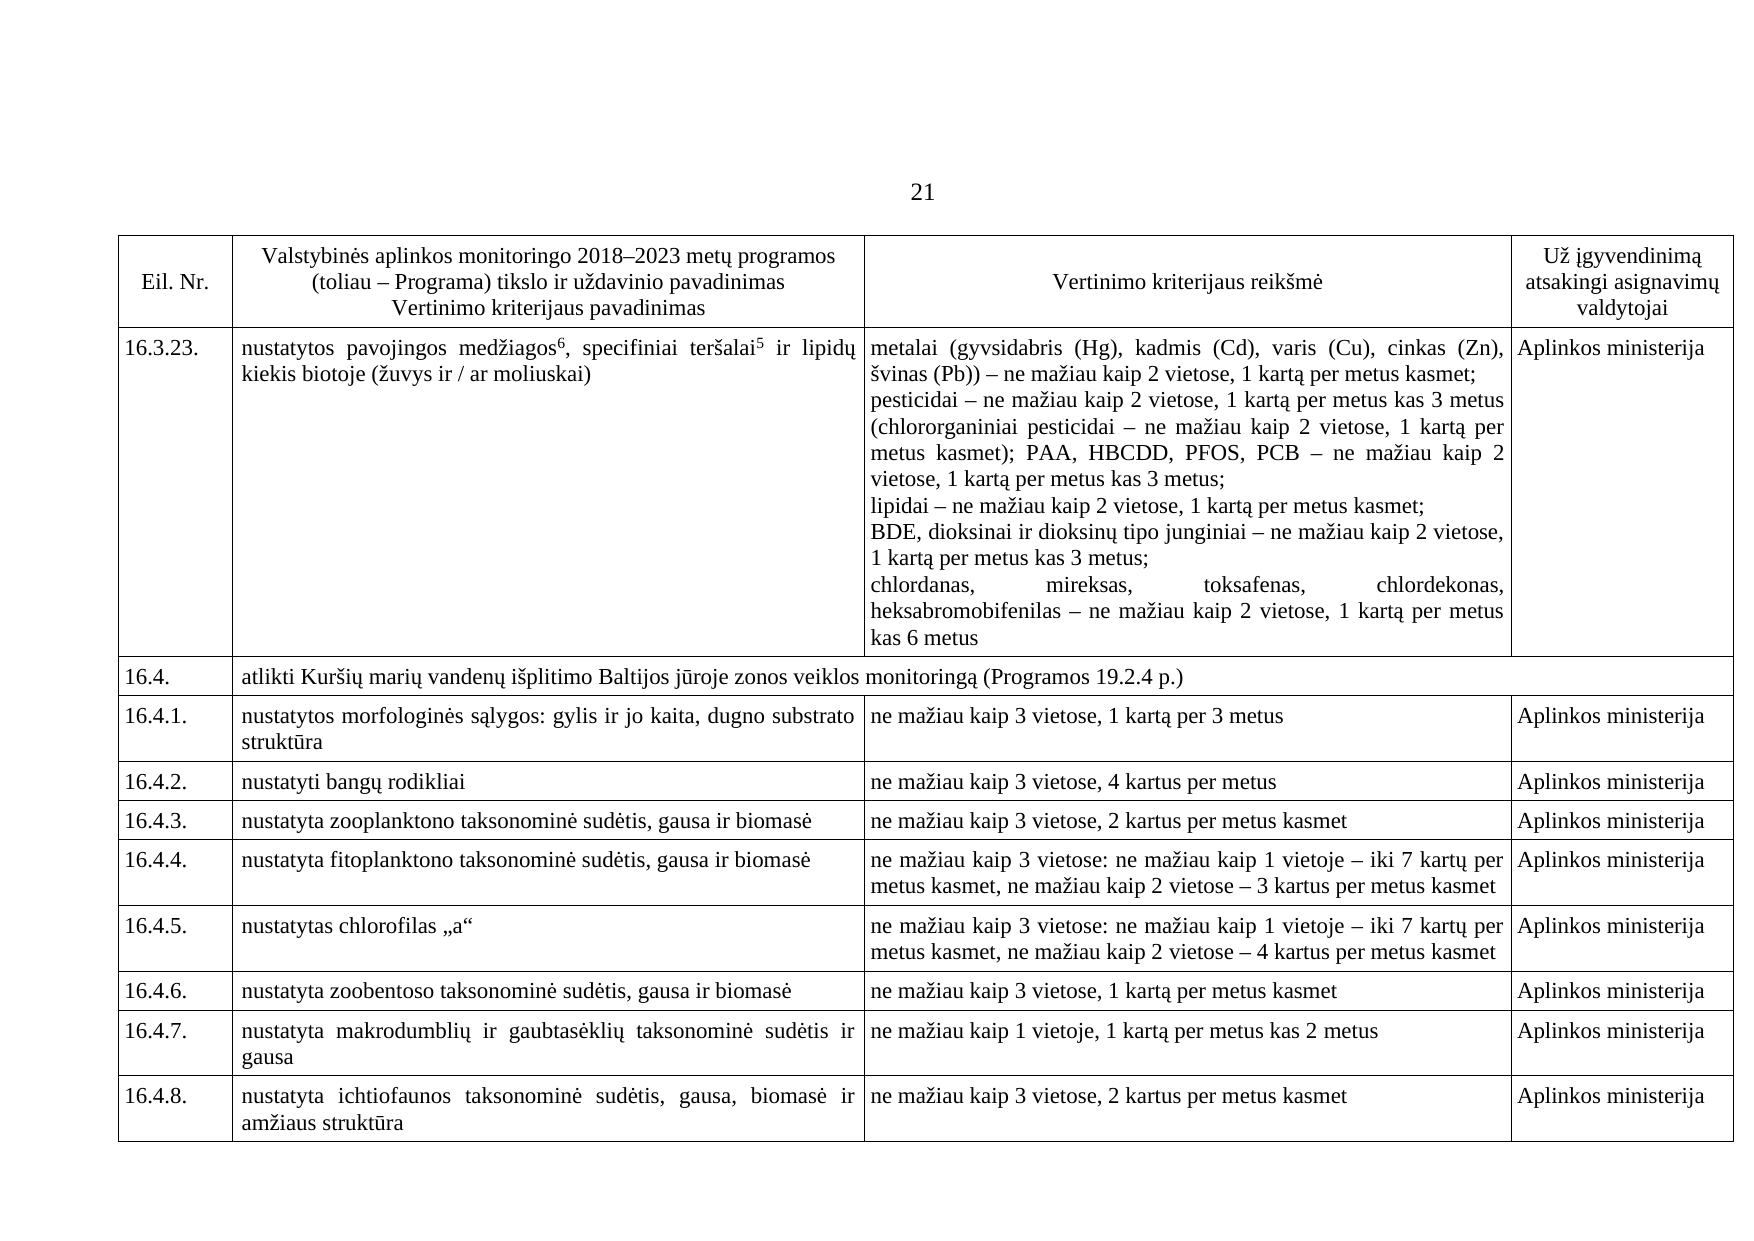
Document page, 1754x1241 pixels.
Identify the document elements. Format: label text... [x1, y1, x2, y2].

table_cell 16.4.8. [119, 1076, 232, 1141]
table_cell 16.4.3. [119, 801, 232, 839]
table_cell 16.4.5. [119, 906, 232, 971]
table_cell ne mažiau kaip 3 vietose, 1 kartą per metus kasmet [865, 972, 1511, 1010]
table_cell 16.3.23. [119, 328, 232, 656]
table_cell nustatytas chlorofilas „a“ [233, 906, 864, 971]
table_cell nustatyta makrodumblių ir gaubtasėklių taksonominė sudėtis ir gausa [233, 1011, 864, 1075]
table_header Už įgyvendinimą atsakingi asignavimų valdytojai [1512, 236, 1733, 327]
table_cell Aplinkos ministerija [1512, 696, 1733, 761]
table_cell nustatytos morfologinės sąlygos: gylis ir jo kaita, dugno substrato struktūra [233, 696, 864, 761]
table_cell ne mažiau kaip 3 vietose, 2 kartus per metus kasmet [865, 1076, 1511, 1141]
table_cell atlikti Kuršių marių vandenų išplitimo Baltijos jūroje zonos veiklos monitoringą (Programos 19.2.4 p.) [233, 657, 1733, 695]
table_header Eil. Nr. [119, 236, 232, 327]
table_cell ne mažiau kaip 3 vietose: ne mažiau kaip 1 vietoje – iki 7 kartų per metus kasmet, ne mažiau kaip 2 vietose – 3 kartus per metus kasmet [865, 840, 1511, 905]
table_cell nustatyti bangų rodikliai [233, 762, 864, 800]
table_cell ne mažiau kaip 1 vietoje, 1 kartą per metus kas 2 metus [865, 1011, 1511, 1075]
table_cell metalai (gyvsidabris (Hg), kadmis (Cd), varis (Cu), cinkas (Zn), švinas (Pb)) – ne mažiau kaip 2 vietose, 1 kartą per metus kasmet; pesticidai – ne mažiau kaip 2 vietose, 1 kartą per metus kas 3 metus (chlororganiniai pesticidai – ne mažiau kaip 2 vietose, 1 kartą per metus kasmet); PAA, HBCDD, PFOS, PCB – ne mažiau kaip 2 vietose, 1 kartą per metus kas 3 metus; lipidai – ne mažiau kaip 2 vietose, 1 kartą per metus kasmet; BDE, dioksinai ir dioksinų tipo junginiai – ne mažiau kaip 2 vietose, 1 kartą per metus kas 3 metus; chlordanas, mireksas, toksafenas, chlordekonas, heksabromobifenilas – ne mažiau kaip 2 vietose, 1 kartą per metus kas 6 metus [865, 328, 1511, 656]
table_cell nustatyta ichtiofaunos taksonominė sudėtis, gausa, biomasė ir amžiaus struktūra [233, 1076, 864, 1141]
table_cell Aplinkos ministerija [1512, 1011, 1733, 1075]
table_cell Aplinkos ministerija [1512, 972, 1733, 1010]
table_cell 16.4.2. [119, 762, 232, 800]
table_cell Aplinkos ministerija [1512, 906, 1733, 971]
table_header Valstybinės aplinkos monitoringo 2018–2023 metų programos (toliau – programa) tikslo ir uždavinio pavadinimas Vertinimo kriterijaus pavadinimas [233, 236, 864, 327]
table_cell 16.4.7. [119, 1011, 232, 1075]
table_cell 16.4.6. [119, 972, 232, 1010]
table_cell nustatyta zooplanktono taksonominė sudėtis, gausa ir biomasė [233, 801, 864, 839]
table_cell ne mažiau kaip 3 vietose, 2 kartus per metus kasmet [865, 801, 1511, 839]
table_cell ne mažiau kaip 3 vietose: ne mažiau kaip 1 vietoje – iki 7 kartų per metus kasmet, ne mažiau kaip 2 vietose – 4 kartus per metus kasmet [865, 906, 1511, 971]
table_cell 16.4. [119, 657, 232, 695]
table_cell 16.4.4. [119, 840, 232, 905]
table_cell ne mažiau kaip 3 vietose, 1 kartą per 3 metus [865, 696, 1511, 761]
table_header Vertinimo kriterijaus reikšmė [865, 236, 1511, 327]
table_cell Aplinkos ministerija [1512, 840, 1733, 905]
table_cell Aplinkos ministerija [1512, 1076, 1733, 1141]
table_cell 16.4.1. [119, 696, 232, 761]
table_cell Aplinkos ministerija [1512, 801, 1733, 839]
table_cell Aplinkos ministerija [1512, 762, 1733, 800]
table_cell ne mažiau kaip 3 vietose, 4 kartus per metus [865, 762, 1511, 800]
table_cell nustatyta zoobentoso taksonominė sudėtis, gausa ir biomasė [233, 972, 864, 1010]
table_cell Aplinkos ministerija [1512, 328, 1733, 656]
table_cell nustatytos pavojingos medžiagos6, specifiniai teršalai5 ir lipidų kiekis biotoje (žuvys ir / ar moliuskai) [233, 328, 864, 656]
table_cell nustatyta fitoplanktono taksonominė sudėtis, gausa ir biomasė [233, 840, 864, 905]
